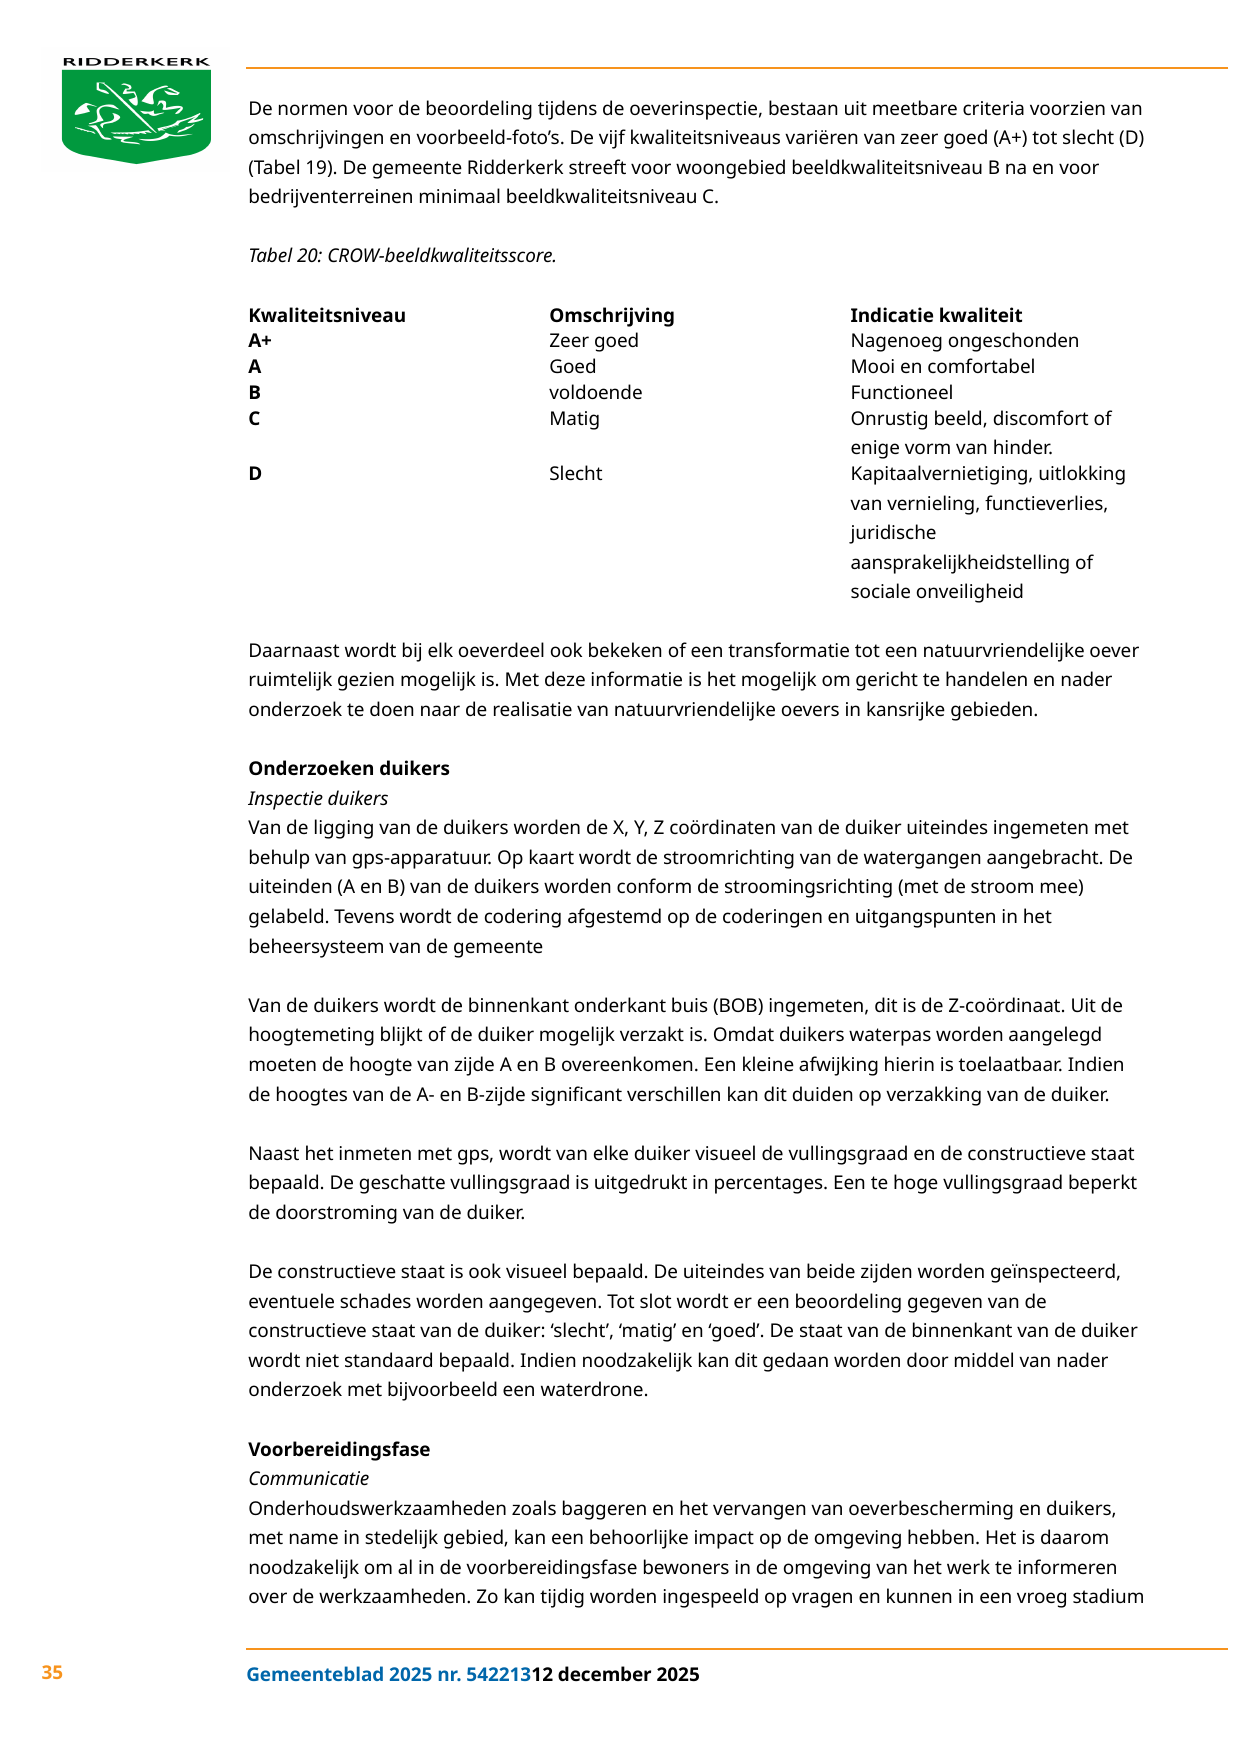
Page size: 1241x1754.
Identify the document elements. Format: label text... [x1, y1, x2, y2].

text Tabel 20: CROW-beeldkwaliteitsscore. [248, 243, 1152, 268]
table_cell voldoende [549, 379, 850, 405]
table_cell Mooi en comfortabel [850, 354, 1152, 379]
text Voorbereidingsfase [248, 1436, 1152, 1462]
table_cell A [248, 354, 549, 379]
table_cell Functioneel [850, 379, 1152, 405]
table_cell Matig [549, 405, 850, 460]
text Onderzoeken duikers [248, 755, 1152, 781]
text Van de ligging van de duikers worden de X, Y, Z coördinaten van de duiker uiteindes ingemeten met behulp van gps-apparatuur. Op kaart wordt de stroomrichting van de watergangen aangebracht. De uiteinden (A en B) van de duikers worden conform de stroomingsrichting (met de stroom mee) gelabeld. Tevens wordt de codering afgestemd op de coderingen en uitgangspunten in het beheersysteem van de gemeente [248, 814, 1152, 959]
table_cell Onrustig beeld, discomfort of enige vorm van hinder. [850, 405, 1152, 460]
text Inspectie duikers [248, 785, 1152, 811]
text Onderhoudswerkzaamheden zoals baggeren en het vervangen van oeverbescherming en duikers, met name in stedelijk gebied, kan een behoorlijke impact op de omgeving hebben. Het is daarom noodzakelijk om al in de voorbereidingsfase bewoners in de omgeving van het werk te informeren over de werkzaamheden. Zo kan tijdig worden ingespeeld op vragen en kunnen in een vroeg stadium [248, 1495, 1152, 1609]
table_cell B [248, 379, 549, 405]
text Daarnaast wordt bij elk oeverdeel ook bekeken of een transformatie tot een natuurvriendelijke oever ruimtelijk gezien mogelijk is. Met deze informatie is het mogelijk om gericht te handelen en nader onderzoek te doen naar de realisatie van natuurvriendelijke oevers in kansrijke gebieden. [248, 637, 1152, 722]
table_header Kwaliteitsniveau [248, 302, 549, 328]
text Naast het inmeten met gps, wordt van elke duiker visueel de vullingsgraad en de constructieve staat bepaald. De geschatte vullingsgraad is uitgedrukt in percentages. Een te hoge vullingsgraad beperkt de doorstroming van de duiker. [248, 1140, 1152, 1225]
table_cell A+ [248, 328, 549, 353]
text De constructieve staat is ook visueel bepaald. De uiteindes van beide zijden worden geïnspecteerd, eventuele schades worden aangegeven. Tot slot wordt er een beoordeling gegeven van de constructieve staat van de duiker: ‘slecht’, ‘matig’ en ‘goed’. De staat van de binnenkant van de duiker wordt niet standaard bepaald. Indien noodzakelijk kan dit gedaan worden door middel van nader onderzoek met bijvoorbeeld een waterdrone. [248, 1258, 1152, 1402]
table_header Indicatie kwaliteit [850, 302, 1152, 328]
table_cell Slecht [549, 460, 850, 604]
text Van de duikers wordt de binnenkant onderkant buis (BOB) ingemeten, dit is de Z-coördinaat. Uit de hoogtemeting blijkt of de duiker mogelijk verzakt is. Omdat duikers waterpas worden aangelegd moeten de hoogte van zijde A en B overeenkomen. Een kleine afwijking hierin is toelaatbaar. Indien de hoogtes van de A- en B-zijde significant verschillen kan dit duiden op verzakking van de duiker. [248, 992, 1152, 1107]
picture [41, 47, 231, 172]
table_cell Nagenoeg ongeschonden [850, 328, 1152, 353]
table_cell Goed [549, 354, 850, 379]
text Communicatie [248, 1465, 1152, 1491]
table_cell C [248, 405, 549, 460]
table_cell Zeer goed [549, 328, 850, 353]
table_cell Kapitaalvernietiging, uitlokking van vernieling, functieverlies, juridische aansprakelijkheidstelling of sociale onveiligheid [850, 460, 1152, 604]
table_header Omschrijving [549, 302, 850, 328]
table_cell D [248, 460, 549, 604]
text De normen voor de beoordeling tijdens de oeverinspectie, bestaan uit meetbare criteria voorzien van omschrijvingen en voorbeeld-foto’s. De vijf kwaliteitsniveaus variëren van zeer goed (A+) tot slecht (D) (Tabel 19). De gemeente Ridderkerk streeft voor woongebied beeldkwaliteitsniveau B na en voor bedrijventerreinen minimaal beeldkwaliteitsniveau C. [248, 95, 1152, 209]
